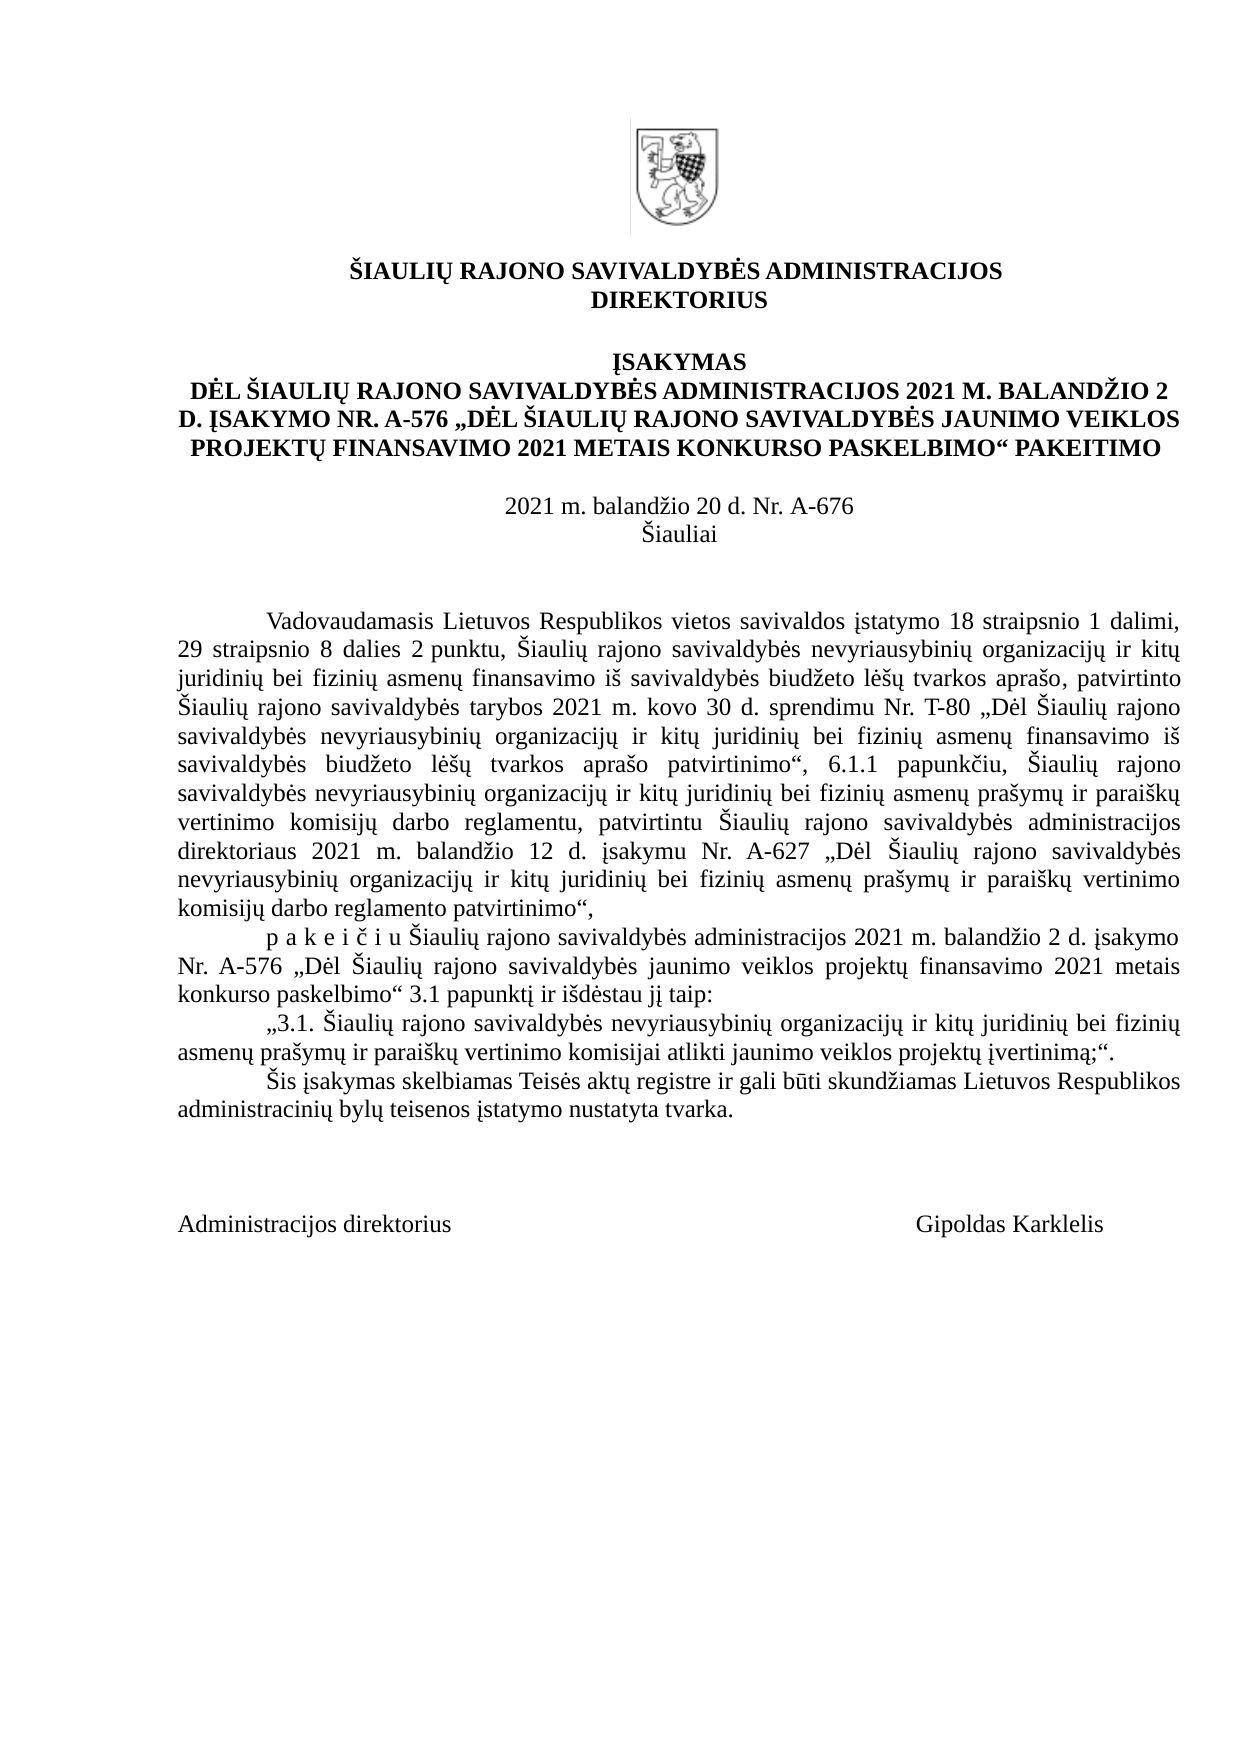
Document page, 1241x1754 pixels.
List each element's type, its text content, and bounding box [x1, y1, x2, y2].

text DĖL ŠIAULIŲ RAJONO SAVIVALDYBĖS ADMINISTRACIJOS 2021 M. BALANDŽIO 2 D. ĮSAKYMO NR. A-576 „DĖL ŠIAULIŲ RAJONO SAVIVALDYBĖS JAUNIMO VEIKLOS PROJEKTŲ FINANSAVIMO 2021 METAIS KONKURSO PASKELBIMO“ PAKEITIMO [177, 376, 1181, 462]
text Vadovaudamasis Lietuvos Respublikos vietos savivaldos įstatymo 18 straipsnio 1 dalimi, 29 straipsnio 8 dalies 2 punktu, Šiaulių rajono savivaldybės nevyriausybinių organizacijų ir kitų juridinių bei fizinių asmenų finansavimo iš savivaldybės biudžeto lėšų tvarkos aprašo, patvirtinto Šiaulių rajono savivaldybės tarybos 2021 m. kovo 30 d. sprendimu Nr. T-80 „Dėl Šiaulių rajono savivaldybės nevyriausybinių organizacijų ir kitų juridinių bei fizinių asmenų finansavimo iš savivaldybės biudžeto lėšų tvarkos aprašo patvirtinimo“, 6.1.1 papunkčiu, Šiaulių rajono savivaldybės nevyriausybinių organizacijų ir kitų juridinių bei fizinių asmenų prašymų ir paraiškų vertinimo komisijų darbo reglamentu, patvirtintu Šiaulių rajono savivaldybės administracijos direktoriaus 2021 m. balandžio 12 d. įsakymu Nr. A-627 „Dėl Šiaulių rajono savivaldybės nevyriausybinių organizacijų ir kitų juridinių bei fizinių asmenų prašymų ir paraiškų vertinimo komisijų darbo reglamento patvirtinimo“, [177, 606, 1181, 922]
text 2021 m. balandžio 20 d. Nr. A-676 [177, 491, 1181, 519]
text Administracijos direktorius Gipoldas Karklelis [177, 1209, 1181, 1238]
text DIREKTORIUS [177, 285, 1181, 313]
text ŠIAULIŲ RAJONO SAVIVALDYBĖS ADMINISTRACIJOS [177, 256, 1181, 285]
text p a k e i č i u Šiaulių rajono savivaldybės administracijos 2021 m. balandžio 2 d. įsakymo Nr. A-576 „Dėl Šiaulių rajono savivaldybės jaunimo veiklos projektų finansavimo 2021 metais konkurso paskelbimo“ 3.1 papunktį ir išdėstau jį taip: [177, 922, 1181, 1008]
text Šis įsakymas skelbiamas Teisės aktų registre ir gali būti skundžiamas Lietuvos Respublikos administracinių bylų teisenos įstatymo nustatyta tvarka. [177, 1066, 1181, 1123]
text „3.1. Šiaulių rajono savivaldybės nevyriausybinių organizacijų ir kitų juridinių bei fizinių asmenų prašymų ir paraiškų vertinimo komisijai atlikti jaunimo veiklos projektų įvertinimą;“. [177, 1008, 1181, 1066]
text Šiauliai [177, 519, 1181, 548]
text ĮSAKYMAS [177, 347, 1181, 376]
